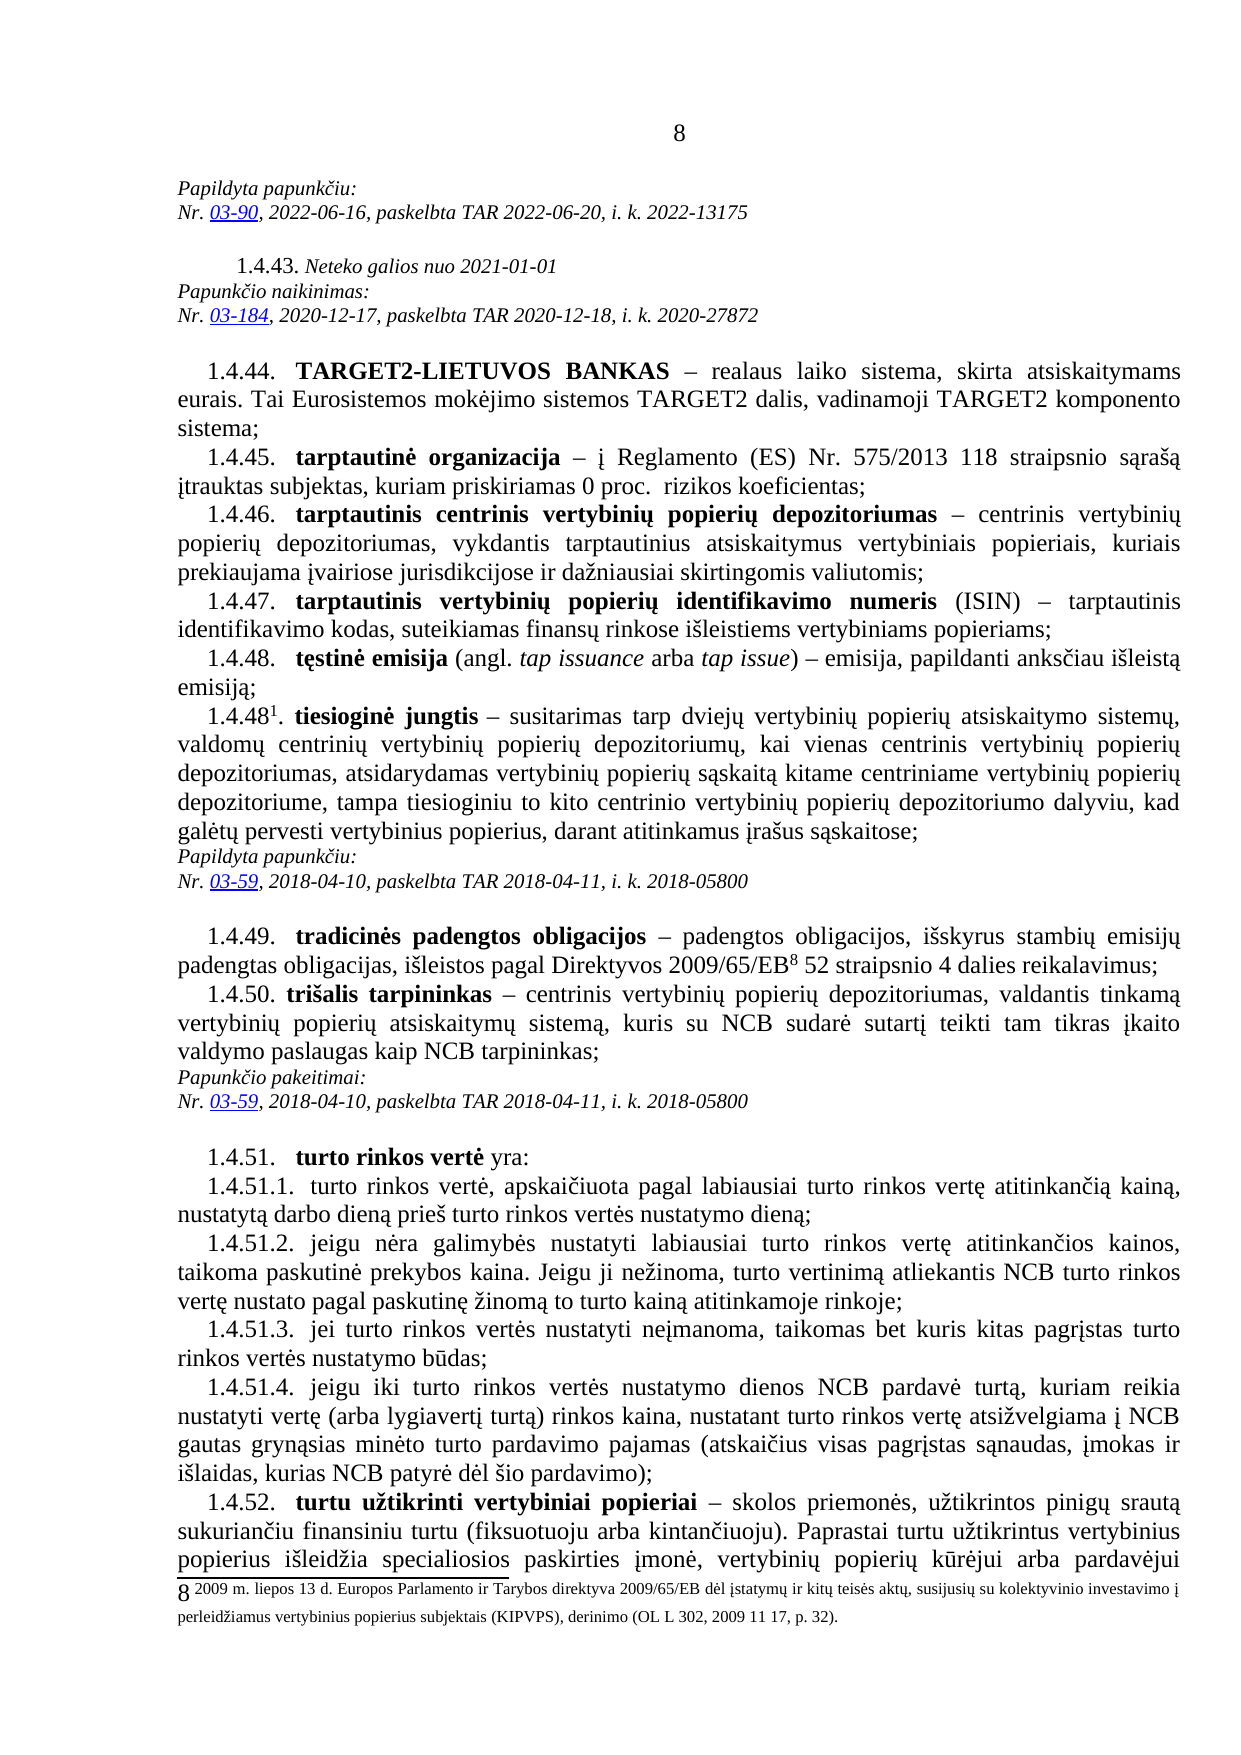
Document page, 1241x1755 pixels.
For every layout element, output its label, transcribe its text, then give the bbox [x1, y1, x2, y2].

text 1.4.43. Neteko galios nuo 2021-01-01 [177, 252, 1181, 279]
text Nr. 03-59, 2018-04-10, paskelbta TAR 2018-04-11, i. k. 2018-05800 [177, 868, 1181, 893]
text 1.4.47. tarptautinis vertybinių popierių identifikavimo numeris (ISIN) – tarptautinis identifikavimo kodas, suteikiamas finansų rinkose išleistiems vertybiniams popieriams; [177, 586, 1181, 643]
text 1.4.52. turtu užtikrinti vertybiniai popieriai – skolos priemonės, užtikrintos pinigų srautą sukuriančiu finansiniu turtu (fiksuotuoju arba kintančiuoju). Paprastai turtu užtikrintus vertybinius popierius išleidžia specialiosios paskirties įmonė, vertybinių popierių kūrėjui arba pardavėjui [177, 1487, 1181, 1573]
text Nr. 03-59, 2018-04-10, paskelbta TAR 2018-04-11, i. k. 2018-05800 [177, 1089, 1181, 1113]
text 1.4.44. TARGET2-LIETUVOS BANKAS – realaus laiko sistema, skirta atsiskaitymams eurais. Tai Eurosistemos mokėjimo sistemos TARGET2 dalis, vadinamoji TARGET2 komponento sistema; [177, 356, 1181, 442]
text 2009 m. liepos 13 d. Europos Parlamento ir Tarybos direktyva 2009/65/EB dėl įstatymų ir kitų teisės aktų, susijusių su kolektyvinio investavimo į perleidžiamus vertybinius popierius subjektais (KIPVPS), derinimo (OL L 302, 2009 11 17, p. 32). [177, 1578, 1181, 1636]
text 1.4.51.1. turto rinkos vertė, apskaičiuota pagal labiausiai turto rinkos vertę atitinkančią kainą, nustatytą darbo dieną prieš turto rinkos vertės nustatymo dieną; [177, 1171, 1181, 1228]
text Papildyta papunkčiu: [177, 176, 1181, 200]
text 1.4.51. turto rinkos vertė yra: [177, 1142, 1181, 1171]
text 1.4.45. tarptautinė organizacija – į Reglamento (ES) Nr. 575/2013 118 straipsnio sąrašą įtrauktas subjektas, kuriam priskiriamas 0 proc. rizikos koeficientas; [177, 442, 1181, 499]
text 1.4.50. trišalis tarpininkas – centrinis vertybinių popierių depozitoriumas, valdantis tinkamą vertybinių popierių atsiskaitymų sistemą, kuris su NCB sudarė sutartį teikti tam tikras įkaito valdymo paslaugas kaip NCB tarpininkas; [177, 979, 1181, 1065]
text Papunkčio pakeitimai: [177, 1065, 1181, 1089]
text 1.4.46. tarptautinis centrinis vertybinių popierių depozitoriumas – centrinis vertybinių popierių depozitoriumas, vykdantis tarptautinius atsiskaitymus vertybiniais popieriais, kuriais prekiaujama įvairiose jurisdikcijose ir dažniausiai skirtingomis valiutomis; [177, 499, 1181, 586]
text Nr. 03-90, 2022-06-16, paskelbta TAR 2022-06-20, i. k. 2022-13175 [177, 200, 1181, 224]
text Nr. 03-184, 2020-12-17, paskelbta TAR 2020-12-18, i. k. 2020-27872 [177, 303, 1181, 327]
text 1.4.51.4. jeigu iki turto rinkos vertės nustatymo dienos NCB pardavė turtą, kuriam reikia nustatyti vertę (arba lygiavertį turtą) rinkos kaina, nustatant turto rinkos vertę atsižvelgiama į NCB gautas grynąsias minėto turto pardavimo pajamas (atskaičius visas pagrįstas sąnaudas, įmokas ir išlaidas, kurias NCB patyrė dėl šio pardavimo); [177, 1372, 1181, 1487]
text Papildyta papunkčiu: [177, 844, 1181, 868]
text 1.4.49. tradicinės padengtos obligacijos – padengtos obligacijos, išskyrus stambių emisijų padengtas obligacijas, išleistos pagal Direktyvos 2009/65/EB 52 straipsnio 4 dalies reikalavimus; [177, 921, 1181, 979]
text Papunkčio naikinimas: [177, 279, 1181, 303]
text 1.4.51.3. jei turto rinkos vertės nustatyti neįmanoma, taikomas bet kuris kitas pagrįstas turto rinkos vertės nustatymo būdas; [177, 1314, 1181, 1372]
text 1.4.481. tiesioginė jungtis – susitarimas tarp dviejų vertybinių popierių atsiskaitymo sistemų, valdomų centrinių vertybinių popierių depozitoriumų, kai vienas centrinis vertybinių popierių depozitoriumas, atsidarydamas vertybinių popierių sąskaitą kitame centriniame vertybinių popierių depozitoriume, tampa tiesioginiu to kito centrinio vertybinių popierių depozitoriumo dalyviu, kad galėtų pervesti vertybinius popierius, darant atitinkamus įrašus sąskaitose; [177, 701, 1181, 844]
text 1.4.48. tęstinė emisija (angl. tap issuance arba tap issue) – emisija, papildanti anksčiau išleistą emisiją; [177, 643, 1181, 701]
text 1.4.51.2. jeigu nėra galimybės nustatyti labiausiai turto rinkos vertę atitinkančios kainos, taikoma paskutinė prekybos kaina. Jeigu ji nežinoma, turto vertinimą atliekantis NCB turto rinkos vertę nustato pagal paskutinę žinomą to turto kainą atitinkamoje rinkoje; [177, 1228, 1181, 1314]
